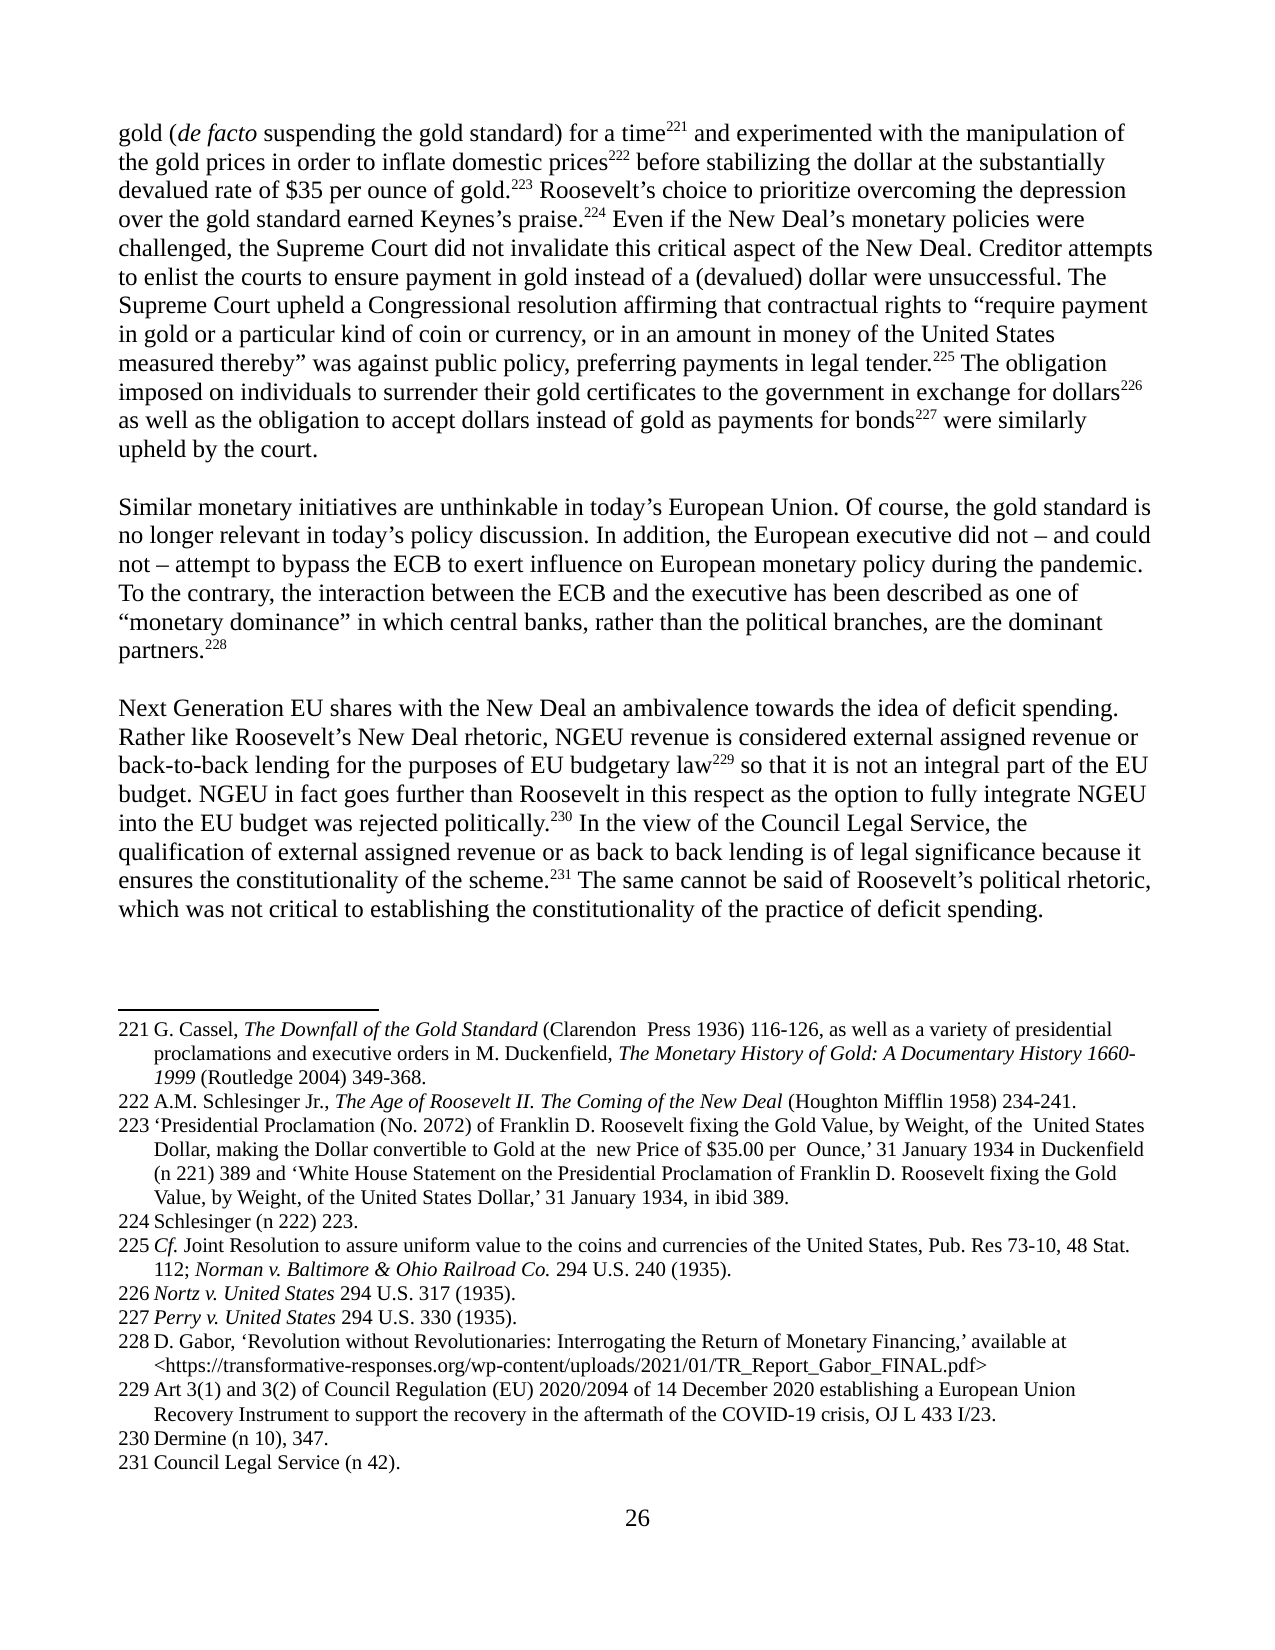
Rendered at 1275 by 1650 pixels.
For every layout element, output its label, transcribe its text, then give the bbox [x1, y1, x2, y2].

text A.M. Schlesinger Jr., The Age of Roosevelt II. The Coming of the New Deal (Houghton Mifflin 1958) 234-241. [118, 1089, 1157, 1113]
text ‘Presidential Proclamation (No. 2072) of Franklin D. Roosevelt fixing the Gold Value, by Weight, of the United States Dollar, making the Dollar convertible to Gold at the new Price of $35.00 per Ounce,’ 31 January 1934 in Duckenfield (n 221) 389 and ‘White House Statement on the Presidential Proclamation of Franklin D. Roosevelt fixing the Gold Value, by Weight, of the United States Dollar,’ 31 January 1934, in ibid 389. [118, 1113, 1157, 1209]
text G. Cassel, The Downfall of the Gold Standard (Clarendon Press 1936) 116-126, as well as a variety of presidential proclamations and executive orders in M. Duckenfield, The Monetary History of Gold: A Documentary History 1660-1999 (Routledge 2004) 349-368. [118, 1016, 1157, 1089]
text D. Gabor, ‘Revolution without Revolutionaries: Interrogating the Return of Monetary Financing,’ available at <https://transformative-responses.org/wp-content/uploads/2021/01/TR_Report_Gabor_FINAL.pdf> [118, 1329, 1157, 1377]
text Dermine (n 10), 347. [118, 1426, 1157, 1449]
text Cf. Joint Resolution to assure uniform value to the coins and currencies of the United States, Pub. Res 73-10, 48 Stat. 112; Norman v. Baltimore & Ohio Railroad Co. 294 U.S. 240 (1935). [118, 1233, 1157, 1281]
text Council Legal Service (n 42). [118, 1449, 1157, 1474]
text gold (de facto suspending the gold standard) for a time and experimented with the manipulation of the gold prices in order to inflate domestic prices before stabilizing the dollar at the substantially devalued rate of $35 per ounce of gold. Roosevelt’s choice to prioritize overcoming the depression over the gold standard earned Keynes’s praise. Even if the New Deal’s monetary policies were challenged, the Supreme Court did not invalidate this critical aspect of the New Deal. Creditor attempts to enlist the courts to ensure payment in gold instead of a (devalued) dollar were unsuccessful. The Supreme Court upheld a Congressional resolution affirming that contractual rights to “require payment in gold or a particular kind of coin or currency, or in an amount in money of the United States measured thereby” was against public policy, preferring payments in legal tender. The obligation imposed on individuals to surrender their gold certificates to the government in exchange for dollars as well as the obligation to accept dollars instead of gold as payments for bonds were similarly upheld by the court. [118, 118, 1157, 463]
text Art 3(1) and 3(2) of Council Regulation (EU) 2020/2094 of 14 December 2020 establishing a European Union Recovery Instrument to support the recovery in the aftermath of the COVID-19 crisis, OJ L 433 I/23. [118, 1377, 1157, 1426]
text Nortz v. United States 294 U.S. 317 (1935). [118, 1281, 1157, 1305]
text Next Generation EU shares with the New Deal an ambivalence towards the idea of deficit spending. Rather like Roosevelt’s New Deal rhetoric, NGEU revenue is considered external assigned revenue or back-to-back lending for the purposes of EU budgetary law so that it is not an integral part of the EU budget. NGEU in fact goes further than Roosevelt in this respect as the option to fully integrate NGEU into the EU budget was rejected politically. In the view of the Council Legal Service, the qualification of external assigned revenue or as back to back lending is of legal significance because it ensures the constitutionality of the scheme. The same cannot be said of Roosevelt’s political rhetoric, which was not critical to establishing the constitutionality of the practice of deficit spending. [118, 693, 1157, 923]
text Schlesinger (n 222) 223. [118, 1209, 1157, 1233]
text Perry v. United States 294 U.S. 330 (1935). [118, 1305, 1157, 1329]
text Similar monetary initiatives are unthinkable in today’s European Union. Of course, the gold standard is no longer relevant in today’s policy discussion. In addition, the European executive did not – and could not – attempt to bypass the ECB to exert influence on European monetary policy during the pandemic. To the contrary, the interaction between the ECB and the executive has been described as one of “monetary dominance” in which central banks, rather than the political branches, are the dominant partners. [118, 492, 1157, 664]
